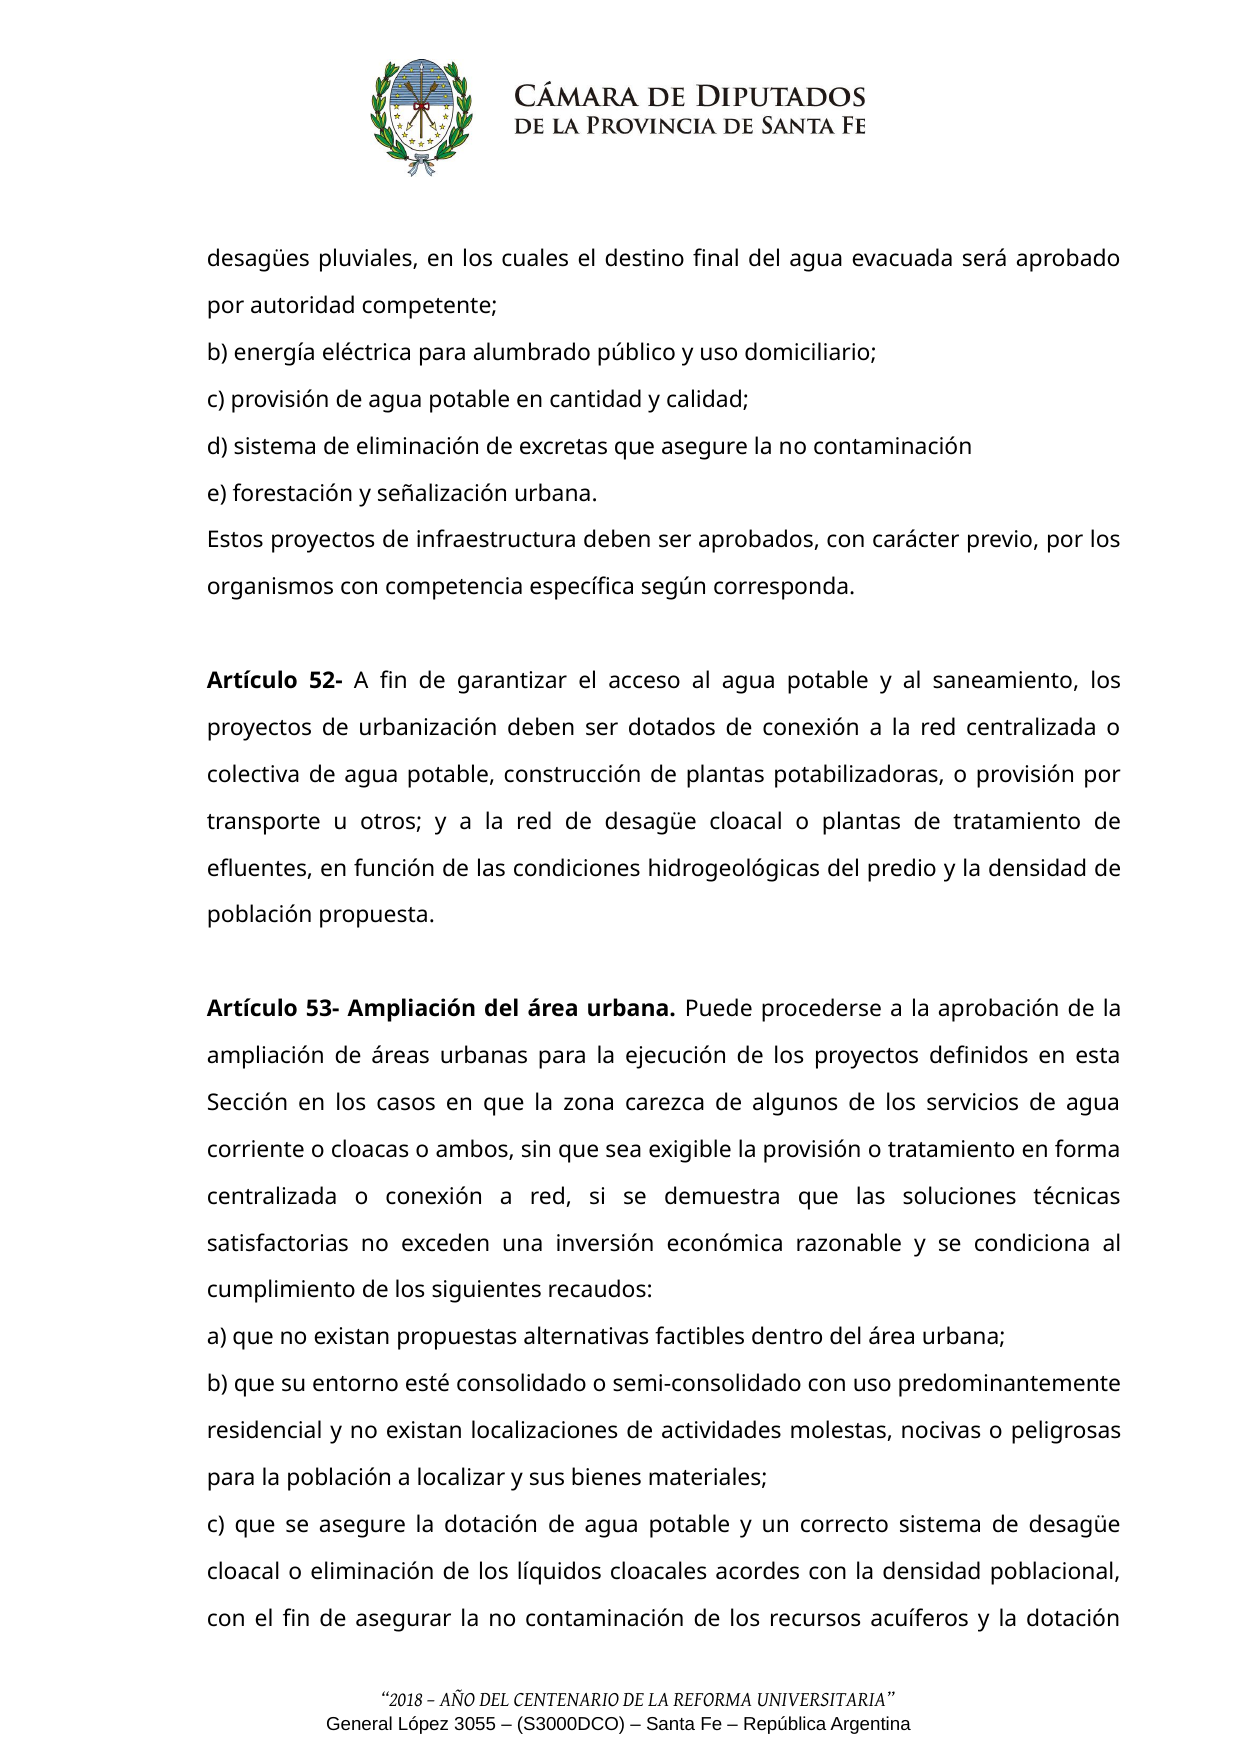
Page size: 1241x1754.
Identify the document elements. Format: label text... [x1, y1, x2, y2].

text c) provisión de agua potable en cantidad y calidad; [207, 383, 1122, 414]
text e) forestación y señalización urbana. [207, 477, 1122, 508]
text Estos proyectos de infraestructura deben ser aprobados, con carácter previo, por los organismos con competencia específica según corresponda. [207, 523, 1122, 602]
picture [370, 59, 866, 181]
text d) sistema de eliminación de excretas que asegure la no contaminación [207, 430, 1122, 461]
text b) energía eléctrica para alumbrado público y uso domiciliario; [207, 336, 1122, 367]
text desagües pluviales, en los cuales el destino final del agua evacuada será aprobado por autoridad competente; [207, 242, 1122, 320]
text Artículo 53- Ampliación del área urbana. Puede procederse a la aprobación de la ampliación de áreas urbanas para la ejecución de los proyectos definidos en esta Sección en los casos en que la zona carezca de algunos de los servicios de agua corriente o cloacas o ambos, sin que sea exigible la provisión o tratamiento en forma centralizada o conexión a red, si se demuestra que las soluciones técnicas satisfactorias no exceden una inversión económica razonable y se condiciona al cumplimiento de los siguientes recaudos: [207, 992, 1122, 1305]
text Artículo 52- A fin de garantizar el acceso al agua potable y al saneamiento, los proyectos de urbanización deben ser dotados de conexión a la red centralizada o colectiva de agua potable, construcción de plantas potabilizadoras, o provisión por transporte u otros; y a la red de desagüe cloacal o plantas de tratamiento de efluentes, en función de las condiciones hidrogeológicas del predio y la densidad de población propuesta. [207, 664, 1122, 930]
text a) que no existan propuestas alternativas factibles dentro del área urbana; [207, 1320, 1122, 1352]
text b) que su entorno esté consolidado o semi-consolidado con uso predominantemente residencial y no existan localizaciones de actividades molestas, nocivas o peligrosas para la población a localizar y sus bienes materiales; [207, 1367, 1122, 1492]
text c) que se asegure la dotación de agua potable y un correcto sistema de desagüe cloacal o eliminación de los líquidos cloacales acordes con la densidad poblacional, con el fin de asegurar la no contaminación de los recursos acuíferos y la dotación [207, 1508, 1122, 1633]
